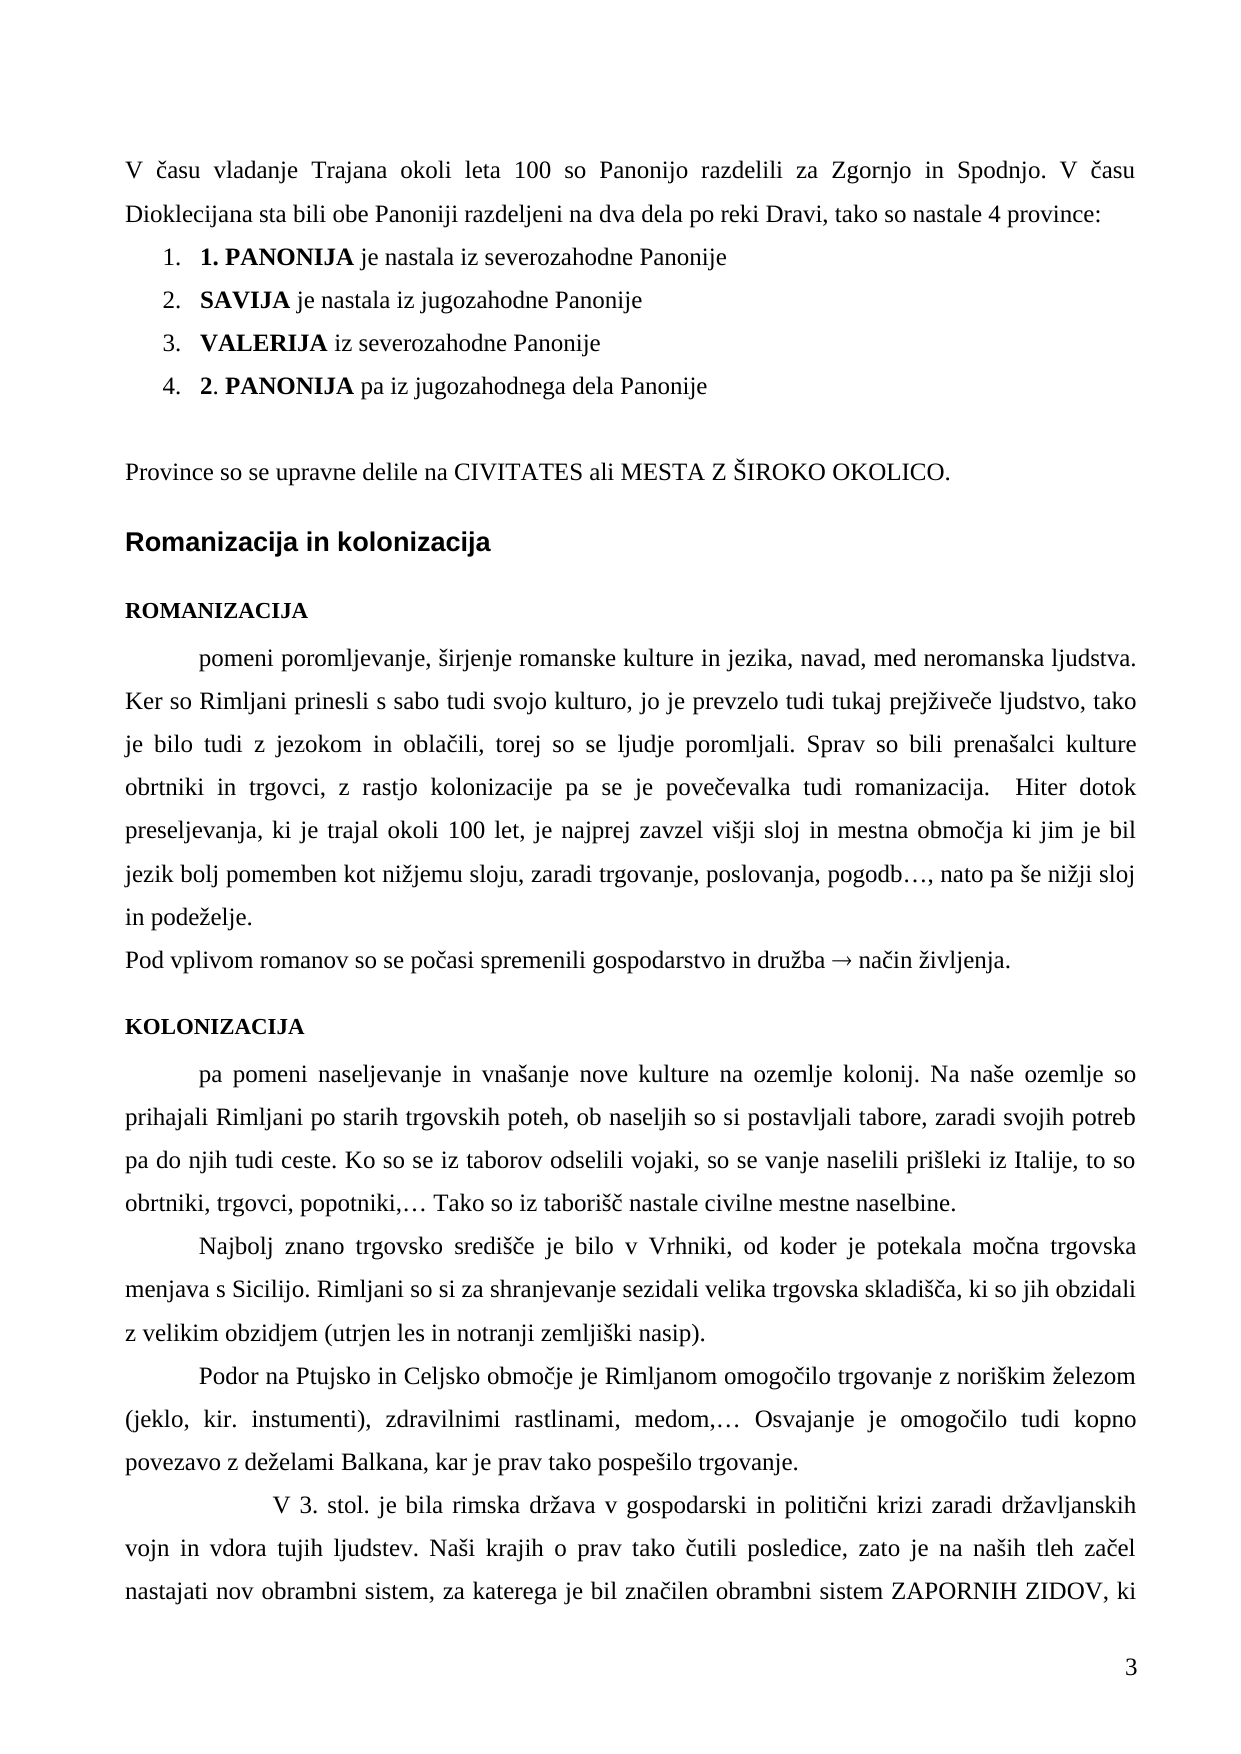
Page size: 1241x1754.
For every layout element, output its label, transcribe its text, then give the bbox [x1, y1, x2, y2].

list VALERIJA iz severozahodne Panonije [162, 328, 1137, 357]
subtitle ROMANIZACIJA [125, 597, 1137, 624]
list 2. PANONIJA pa iz jugozahodnega dela Panonije [162, 371, 1137, 400]
text V času vladanje Trajana okoli leta 100 so Panonijo razdelili za Zgornjo in Spodnjo. V času Dioklecijana sta bili obe Panoniji razdeljeni na dva dela po reki Dravi, tako so nastale 4 province: [125, 156, 1137, 227]
text Najbolj znano trgovsko središče je bilo v Vrhniki, od koder je potekala močna trgovska menjava s Sicilijo. Rimljani so si za shranjevanje sezidali velika trgovska skladišča, ki so jih obzidali z velikim obzidjem (utrjen les in notranji zemljiški nasip). [125, 1231, 1137, 1346]
subtitle Romanizacija in kolonizacija [125, 526, 1137, 557]
text Province so se upravne delile na CIVITATES ali MESTA Z ŠIROKO OKOLICO. [125, 457, 1137, 486]
text Podor na Ptujsko in Celjsko območje je Rimljanom omogočilo trgovanje z noriškim železom (jeklo, kir. instumenti), zdravilnimi rastlinami, medom,… Osvajanje je omogočilo tudi kopno povezavo z deželami Balkana, kar je prav tako pospešilo trgovanje. [125, 1361, 1137, 1476]
text Pod vplivom romanov so se počasi spremenili gospodarstvo in družba  način življenja. [125, 945, 1137, 974]
text V 3. stol. je bila rimska država v gospodarski in politični krizi zaradi državljanskih vojn in vdora tujih ljudstev. Naši krajih o prav tako čutili posledice, zato je na naših tleh začel nastajati nov obrambni sistem, za katerega je bil značilen obrambni sistem ZAPORNIH ZIDOV, ki [125, 1490, 1137, 1605]
text pomeni poromljevanje, širjenje romanske kulture in jezika, navad, med neromanska ljudstva. Ker so Rimljani prinesli s sabo tudi svojo kulturo, jo je prevzelo tudi tukaj prejživeče ljudstvo, tako je bilo tudi z jezokom in oblačili, torej so se ljudje poromljali. Sprav so bili prenašalci kulture obrtniki in trgovci, z rastjo kolonizacije pa se je povečevalka tudi romanizacija. Hiter dotok preseljevanja, ki je trajal okoli 100 let, je najprej zavzel višji sloj in mestna območja ki jim je bil jezik bolj pomemben kot nižjemu sloju, zaradi trgovanje, poslovanja, pogodb…, nato pa še nižji sloj in podeželje. [125, 643, 1137, 931]
list SAVIJA je nastala iz jugozahodne Panonije [162, 285, 1137, 314]
subtitle KOLONIZACIJA [125, 1013, 1137, 1039]
text pa pomeni naseljevanje in vnašanje nove kulture na ozemlje kolonij. Na naše ozemlje so prihajali Rimljani po starih trgovskih poteh, ob naseljih so si postavljali tabore, zaradi svojih potreb pa do njih tudi ceste. Ko so se iz taborov odselili vojaki, so se vanje naselili prišleki iz Italije, to so obrtniki, trgovci, popotniki,… Tako so iz taborišč nastale civilne mestne naselbine. [125, 1059, 1137, 1217]
list 1. PANONIJA je nastala iz severozahodne Panonije [162, 242, 1137, 271]
